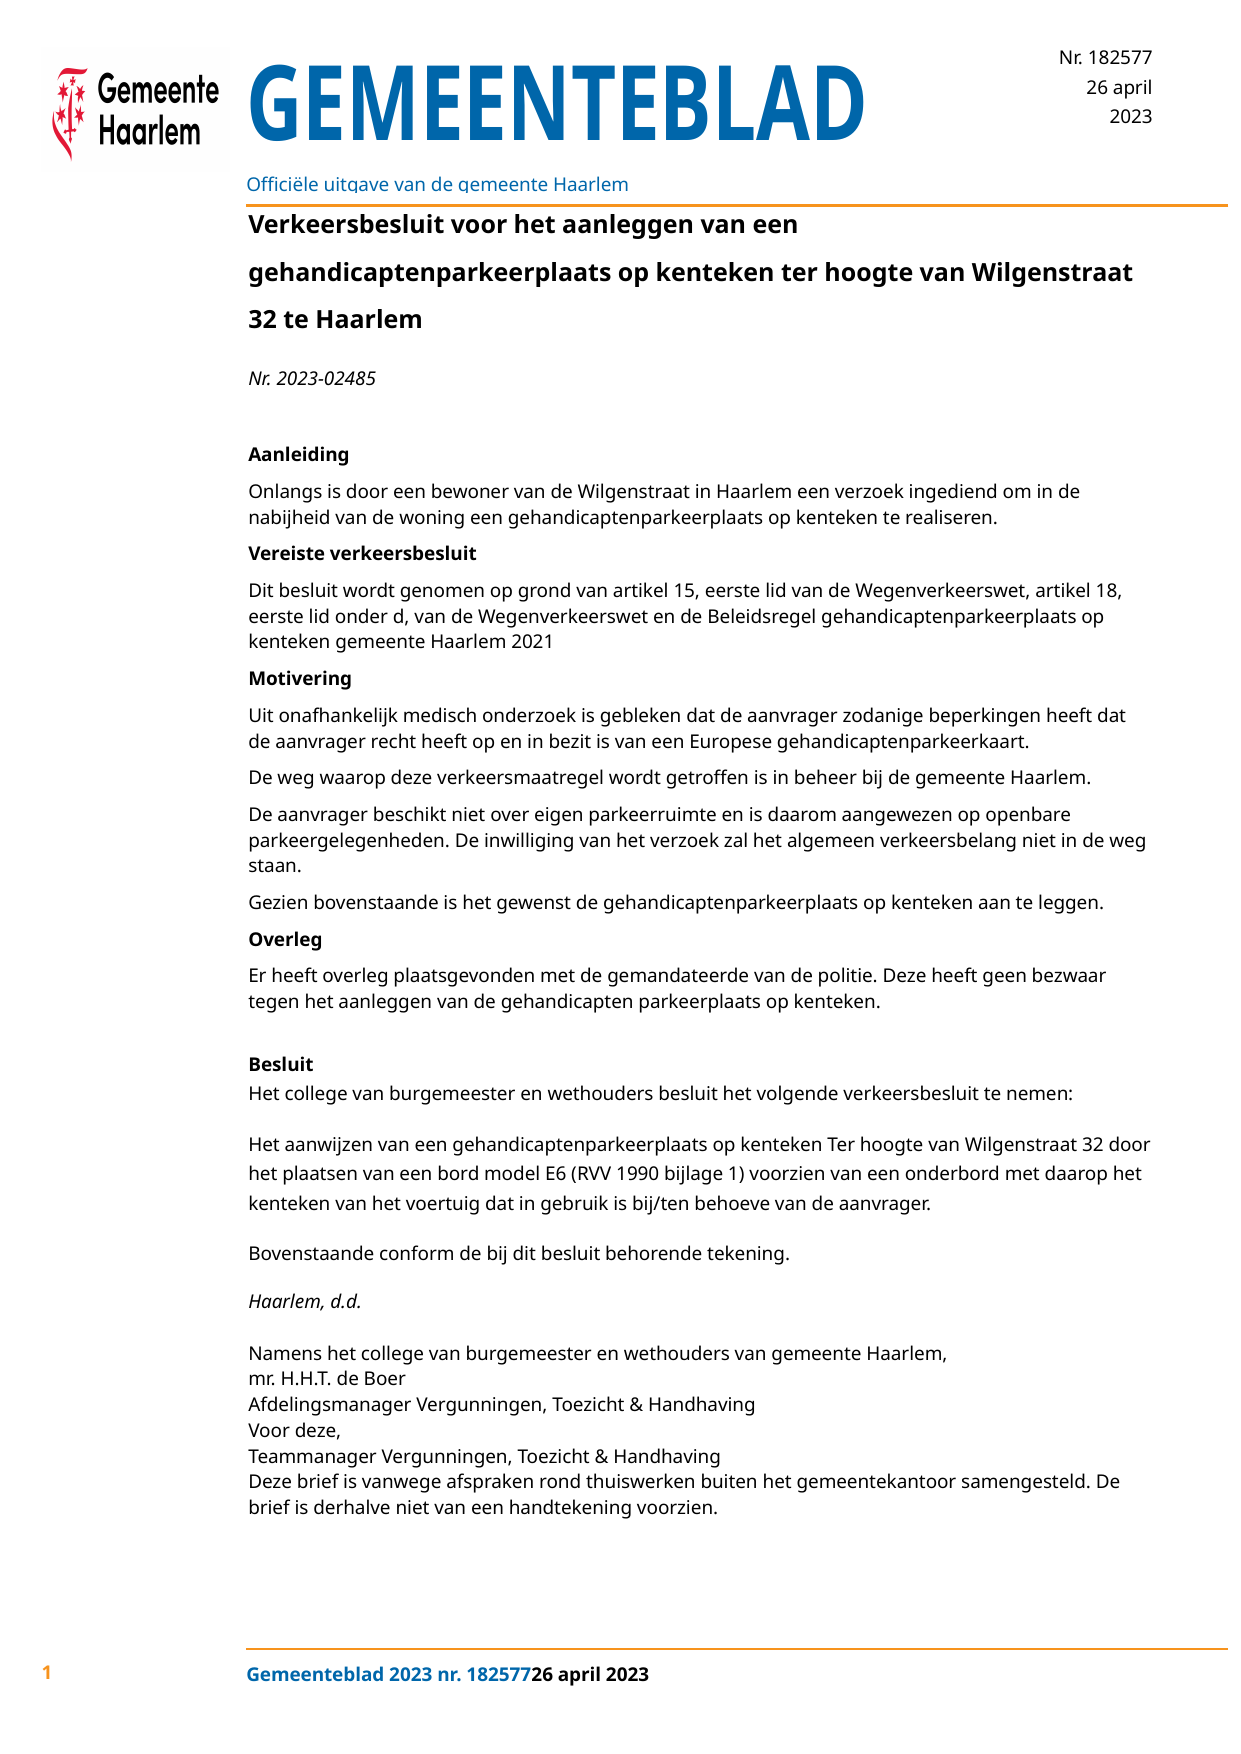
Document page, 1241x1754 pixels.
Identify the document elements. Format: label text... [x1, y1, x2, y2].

text Er heeft overleg plaatsgevonden met de gemandateerde van de politie. Deze heeft geen bezwaar tegen het aanleggen van de gehandicapten parkeerplaats op kenteken. [248, 963, 1152, 1014]
text mr. H.H.T. de Boer [248, 1366, 1152, 1391]
text Nr. 2023-02485 [248, 366, 1152, 391]
text Teammanager Vergunningen, Toezicht & Handhaving [248, 1443, 1152, 1468]
text Gezien bovenstaande is het gewenst de gehandicaptenparkeerplaats op kenteken aan te leggen. [248, 889, 1152, 915]
text Het aanwijzen van een gehandicaptenparkeerplaats op kenteken Ter hoogte van Wilgenstraat 32 door het plaatsen van een bord model E6 (RVV 1990 bijlage 1) voorzien van een onderbord met daarop het kenteken van het voertuig dat in gebruik is bij/ten behoeve van de aanvrager. [248, 1131, 1152, 1216]
text Vereiste verkeersbesluit [248, 541, 1152, 566]
picture [41, 47, 231, 172]
text Namens het college van burgemeester en wethouders van gemeente Haarlem, [248, 1340, 1152, 1366]
text De weg waarop deze verkeersmaatregel wordt getroffen is in beheer bij de gemeente Haarlem. [248, 764, 1152, 790]
text Bovenstaande conform de bij dit besluit behorende tekening. [248, 1241, 1152, 1266]
text Verkeersbesluit voor het aanleggen van een gehandicaptenparkeerplaats op kenteken ter hoogte van Wilgenstraat 32 te Haarlem [248, 207, 1152, 336]
text Uit onafhankelijk medisch onderzoek is gebleken dat de aanvrager zodanige beperkingen heeft dat de aanvrager recht heeft op en in bezit is van een Europese gehandicaptenparkeerkaart. [248, 702, 1152, 753]
text Voor deze, [248, 1417, 1152, 1443]
text Besluit [248, 1051, 1152, 1077]
text Dit besluit wordt genomen op grond van artikel 15, eerste lid van de Wegenverkeerswet, artikel 18, eerste lid onder d, van de Wegenverkeerswet en de Beleidsregel gehandicaptenparkeerplaats op kenteken gemeente Haarlem 2021 [248, 577, 1152, 654]
text Aanleiding [248, 442, 1152, 467]
text Onlangs is door een bewoner van de Wilgenstraat in Haarlem een verzoek ingediend om in de nabijheid van de woning een gehandicaptenparkeerplaats op kenteken te realiseren. [248, 478, 1152, 530]
text Deze brief is vanwege afspraken rond thuiswerken buiten het gemeentekantoor samengesteld. De brief is derhalve niet van een handtekening voorzien. [248, 1468, 1152, 1520]
text Overleg [248, 926, 1152, 952]
text Het college van burgemeester en wethouders besluit het volgende verkeersbesluit te nemen: [248, 1081, 1152, 1106]
text De aanvrager beschikt niet over eigen parkeerruimte en is daarom aangewezen op openbare parkeergelegenheden. De inwilliging van het verzoek zal het algemeen verkeersbelang niet in de weg staan. [248, 801, 1152, 878]
text Afdelingsmanager Vergunningen, Toezicht & Handhaving [248, 1391, 1152, 1417]
text Motivering [248, 665, 1152, 691]
text Haarlem, d.d. [248, 1288, 1152, 1314]
